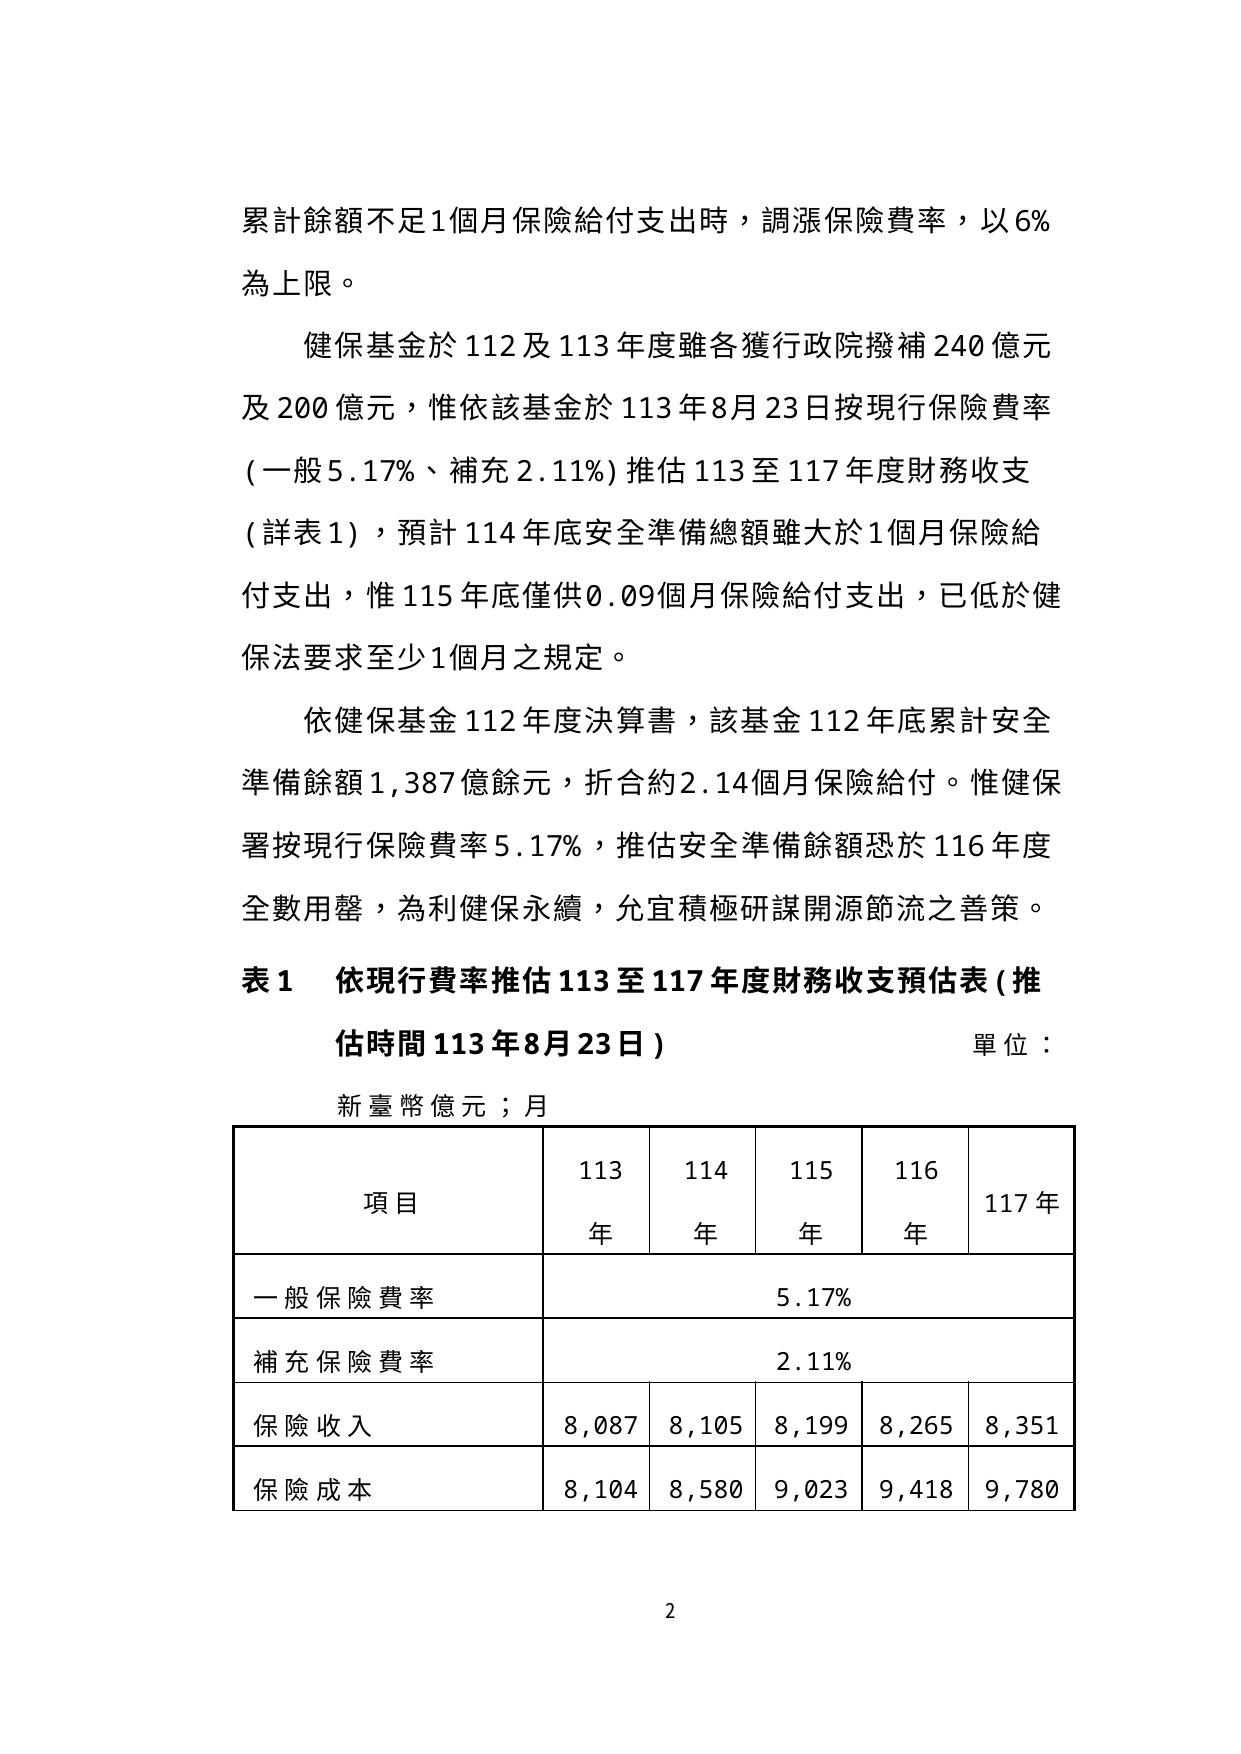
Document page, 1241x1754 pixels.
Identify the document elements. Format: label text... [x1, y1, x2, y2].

table_cell 8,580 [650, 1447, 755, 1509]
table_cell 9,023 [756, 1447, 861, 1509]
table_cell 一般保險費率 [235, 1255, 542, 1317]
table_header 115年 [756, 1128, 861, 1253]
table_header 項目 [235, 1128, 542, 1253]
table_cell 8,265 [863, 1383, 968, 1445]
table_cell 保險收入 [235, 1383, 542, 1445]
text 累計餘額不足1個月保險給付支出時，調漲保險費率，以6%為上限。 [236, 177, 1063, 302]
table_cell 8,104 [544, 1447, 649, 1509]
table_cell 保險成本 [235, 1447, 542, 1509]
table_cell 5.17% [544, 1255, 1073, 1317]
text 健保基金於112及113年度雖各獲行政院撥補240億元及200億元，惟依該基金於113年8月23日按現行保險費率(一般5.17%、補充2.11%)推估113至117年度財務收支(詳表1)，預計114年底安全準備總額雖大於1個月保險給付支出，惟115年底僅供0.09個月保險給付支出，已低於健保法要求至少1個月之規定。 [236, 302, 1063, 677]
table_cell 9,418 [863, 1447, 968, 1509]
table_cell 8,199 [756, 1383, 861, 1445]
table_cell 補充保險費率 [235, 1319, 542, 1381]
table_header 116年 [863, 1128, 968, 1253]
table_cell 8,087 [544, 1383, 649, 1445]
table_cell 8,105 [650, 1383, 755, 1445]
table_header 117年 [969, 1128, 1073, 1253]
table_header 114年 [650, 1128, 755, 1253]
table_cell 9,780 [969, 1447, 1073, 1509]
text 表1 依現行費率推估113至117年度財務收支預估表(推估時間113年8月23日) 單位：新臺幣億元；月 [235, 938, 1063, 1125]
table_cell 8,351 [969, 1383, 1073, 1445]
text 依健保基金112年度決算書，該基金112年底累計安全準備餘額1,387億餘元，折合約2.14個月保險給付。惟健保署按現行保險費率5.17%，推估安全準備餘額恐於116年度全數用罄，為利健保永續，允宜積極研謀開源節流之善策。 [236, 677, 1063, 927]
table_header 113年 [544, 1128, 649, 1253]
table_cell 2.11% [544, 1319, 1073, 1381]
